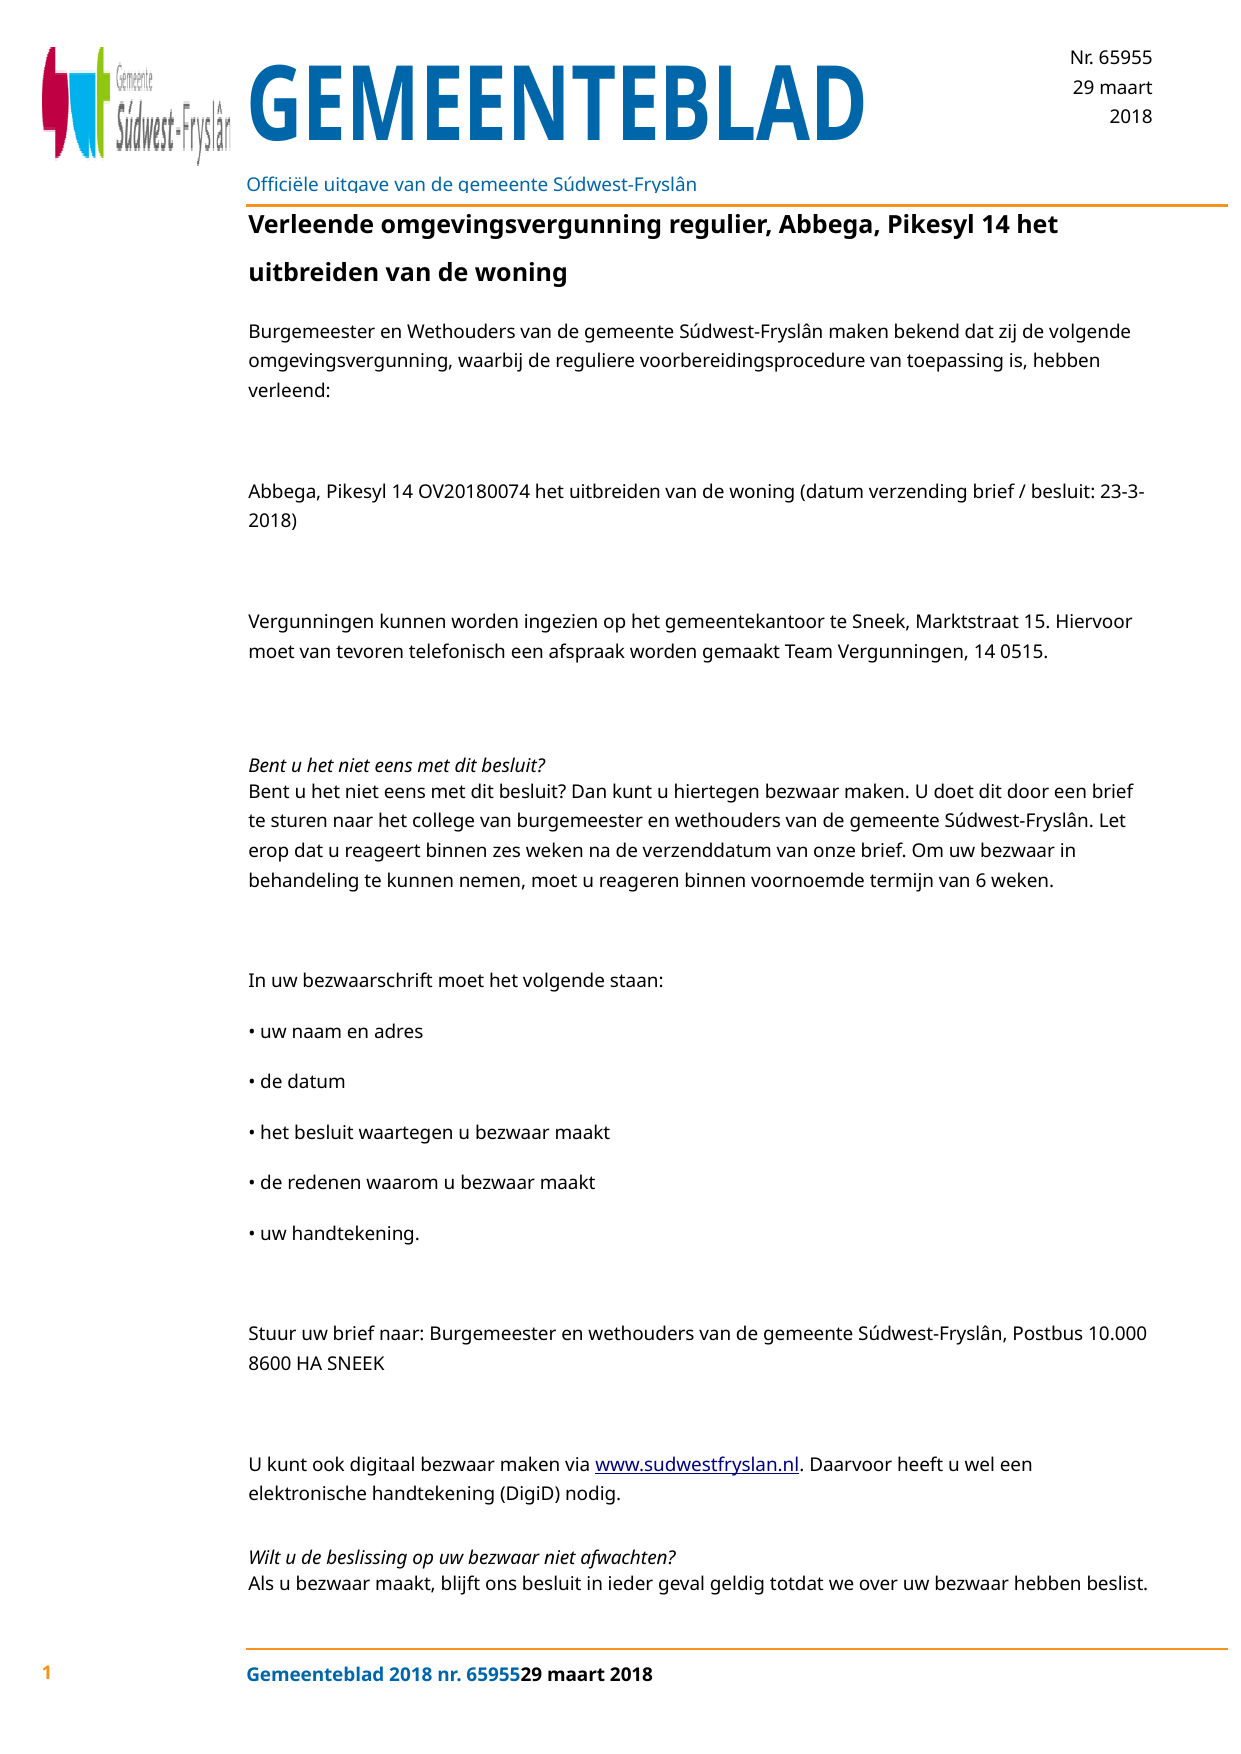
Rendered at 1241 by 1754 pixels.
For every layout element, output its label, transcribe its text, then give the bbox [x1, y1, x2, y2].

text Burgemeester en Wethouders van de gemeente Súdwest-Fryslân maken bekend dat zij de volgende omgevingsvergunning, waarbij de reguliere voorbereidingsprocedure van toepassing is, hebben verleend: [248, 318, 1152, 403]
text Bent u het niet eens met dit besluit? Dan kunt u hiertegen bezwaar maken. U doet dit door een brief te sturen naar het college van burgemeester en wethouders van de gemeente Súdwest-Fryslân. Let erop dat u reageert binnen zes weken na de verzenddatum van onze brief. Om uw bezwaar in behandeling te kunnen nemen, moet u reageren binnen voornoemde termijn van 6 weken. [248, 778, 1152, 892]
text In uw bezwaarschrift moet het volgende staan: [248, 968, 1152, 993]
text Als u bezwaar maakt, blijft ons besluit in ieder geval geldig totdat we over uw bezwaar hebben beslist. [248, 1570, 1152, 1596]
text • de datum [248, 1068, 1152, 1094]
text Abbega, Pikesyl 14 OV20180074 het uitbreiden van de woning (datum verzending brief / besluit: 23-3-2018) [248, 478, 1152, 533]
text Stuur uw brief naar: Burgemeester en wethouders van de gemeente Súdwest-Fryslân, Postbus 10.000 8600 HA SNEEK [248, 1321, 1152, 1376]
text • uw handtekening. [248, 1220, 1152, 1245]
text U kunt ook digitaal bezwaar maken via www.sudwestfryslan.nl. Daarvoor heeft u wel een elektronische handtekening (DigiD) nodig. [248, 1451, 1152, 1506]
text Vergunningen kunnen worden ingezien op het gemeentekantoor te Sneek, Marktstraat 15. Hiervoor moet van tevoren telefonisch een afspraak worden gemaakt Team Vergunningen, 14 0515. [248, 608, 1152, 664]
text Wilt u de beslissing op uw bezwaar niet afwachten? [248, 1544, 1152, 1570]
picture [41, 47, 231, 172]
text • het besluit waartegen u bezwaar maakt [248, 1119, 1152, 1144]
text • de redenen waarom u bezwaar maakt [248, 1169, 1152, 1195]
text • uw naam en adres [248, 1018, 1152, 1044]
text Verleende omgevingsvergunning regulier, Abbega, Pikesyl 14 het uitbreiden van de woning [248, 207, 1152, 288]
text Bent u het niet eens met dit besluit? [248, 752, 1152, 778]
